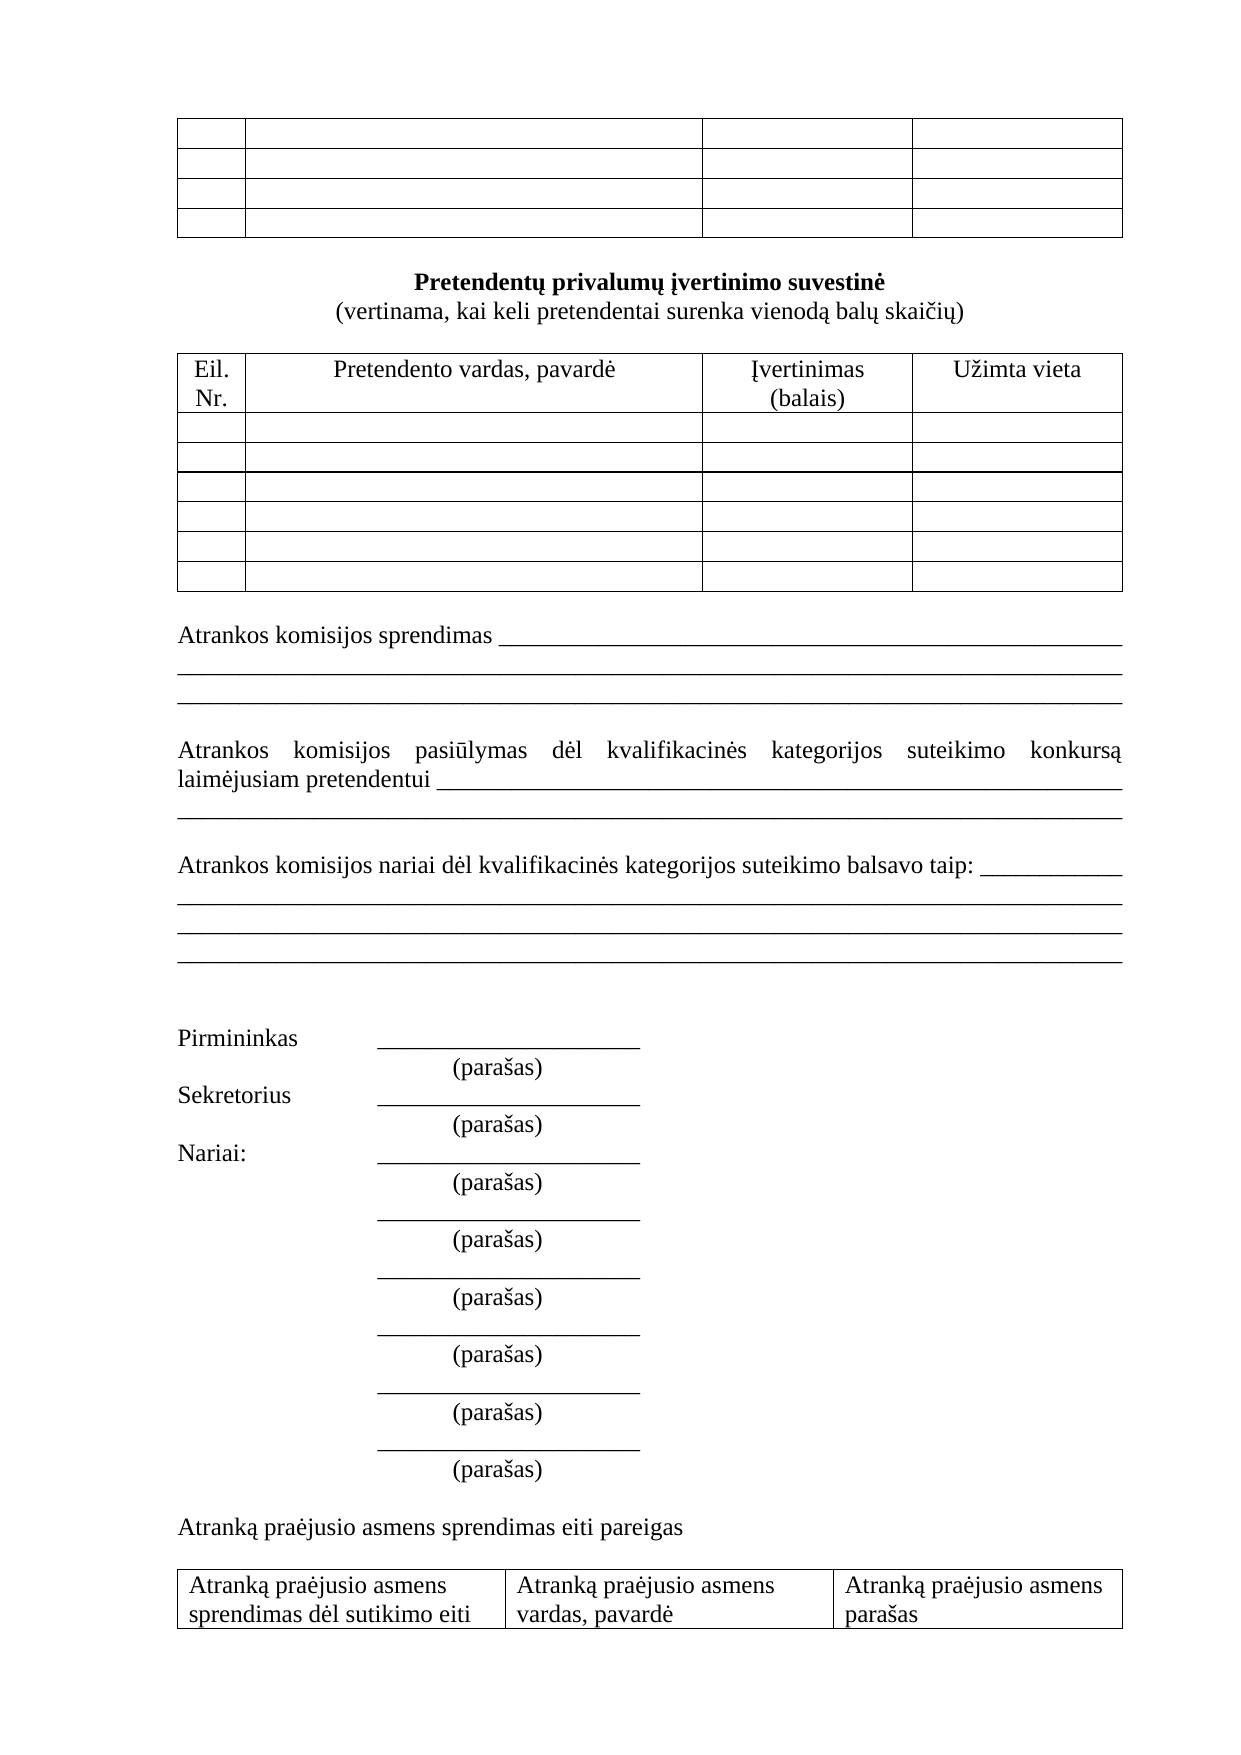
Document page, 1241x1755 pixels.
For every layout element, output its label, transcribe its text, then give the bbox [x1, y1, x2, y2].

table_cell [913, 562, 1122, 591]
table_cell [913, 179, 1122, 207]
table_cell [246, 532, 702, 561]
text _ [177, 678, 1122, 703]
text Sekretorius _____________________ [177, 1080, 1122, 1109]
text _____________________ [377, 1368, 1122, 1397]
table_cell [913, 119, 1122, 148]
table_cell [246, 413, 702, 442]
text (parašas) [177, 1339, 1122, 1368]
text _____________________ [377, 1310, 1122, 1339]
table_cell [178, 413, 245, 442]
table_header Užimta vieta [913, 354, 1122, 412]
table_cell [913, 443, 1122, 471]
table_cell [703, 209, 912, 237]
text _____________________ [377, 1195, 1122, 1224]
table_cell [703, 502, 912, 531]
table_cell [913, 473, 1122, 501]
table_cell [178, 443, 245, 471]
table_cell [913, 149, 1122, 178]
text (parašas) [177, 1224, 1122, 1253]
table_cell [178, 532, 245, 561]
text (parašas) [177, 1282, 1122, 1310]
table_header Įvertinimas (balais) [703, 354, 912, 412]
table_cell [246, 209, 702, 237]
table_cell [703, 473, 912, 501]
text Pretendentų privalumų įvertinimo suvestinė [177, 267, 1122, 296]
table_cell [178, 179, 245, 207]
table_header Atranką praėjusio asmens parašas [834, 1570, 1122, 1628]
text _ [177, 793, 1122, 818]
table_cell [703, 413, 912, 442]
text Pirmininkas _____________________ [177, 1023, 1122, 1052]
table_cell [246, 179, 702, 207]
text (parašas) [177, 1454, 1122, 1483]
table_cell [703, 443, 912, 471]
table_cell [703, 149, 912, 178]
text Nariai: _____________________ [177, 1138, 1122, 1167]
table_cell [703, 562, 912, 591]
text _ [177, 908, 1122, 933]
table_cell [178, 209, 245, 237]
text Atrankos komisijos sprendimas [177, 620, 1122, 649]
table_header Eil. Nr. [178, 354, 245, 412]
table_cell [178, 562, 245, 591]
table_cell [178, 119, 245, 148]
text _____________________ [377, 1425, 1122, 1454]
text (vertinama, kai keli pretendentai surenka vienodą balų skaičių) [177, 296, 1122, 324]
table_cell [178, 149, 245, 178]
text _____________________ [377, 1253, 1122, 1282]
text Atrankos komisijos nariai dėl kvalifikacinės kategorijos suteikimo balsavo taip: [177, 850, 1122, 879]
text _ [177, 649, 1122, 674]
table_cell [178, 473, 245, 501]
text _ [177, 937, 1122, 962]
table_cell [703, 119, 912, 148]
table_cell [913, 413, 1122, 442]
table_cell [246, 502, 702, 531]
table_cell [913, 502, 1122, 531]
table_cell [246, 562, 702, 591]
table_cell [703, 532, 912, 561]
table_cell [246, 149, 702, 178]
table_cell [913, 532, 1122, 561]
table_cell [246, 119, 702, 148]
table_header Pretendento vardas, pavardė [246, 354, 702, 412]
table_cell [178, 502, 245, 531]
text Atranką praėjusio asmens sprendimas eiti pareigas [177, 1512, 1122, 1540]
text (parašas) [177, 1397, 1122, 1425]
table_header Atranką praėjusio asmens vardas, pavardė [506, 1570, 833, 1628]
table_cell [703, 179, 912, 207]
text (parašas) [177, 1109, 1122, 1138]
text (parašas) [177, 1167, 1122, 1195]
text (parašas) [177, 1052, 1122, 1080]
text Atrankos komisijos pasiūlymas dėl kvalifikacinės kategorijos suteikimo konkursą laimėjusiam pretendentui [177, 735, 1122, 793]
table_cell [246, 443, 702, 471]
text _ [177, 879, 1122, 904]
table_cell [246, 473, 702, 501]
table_header Atranką praėjusio asmens sprendimas dėl sutikimo eiti [178, 1570, 505, 1628]
table_cell [913, 209, 1122, 237]
